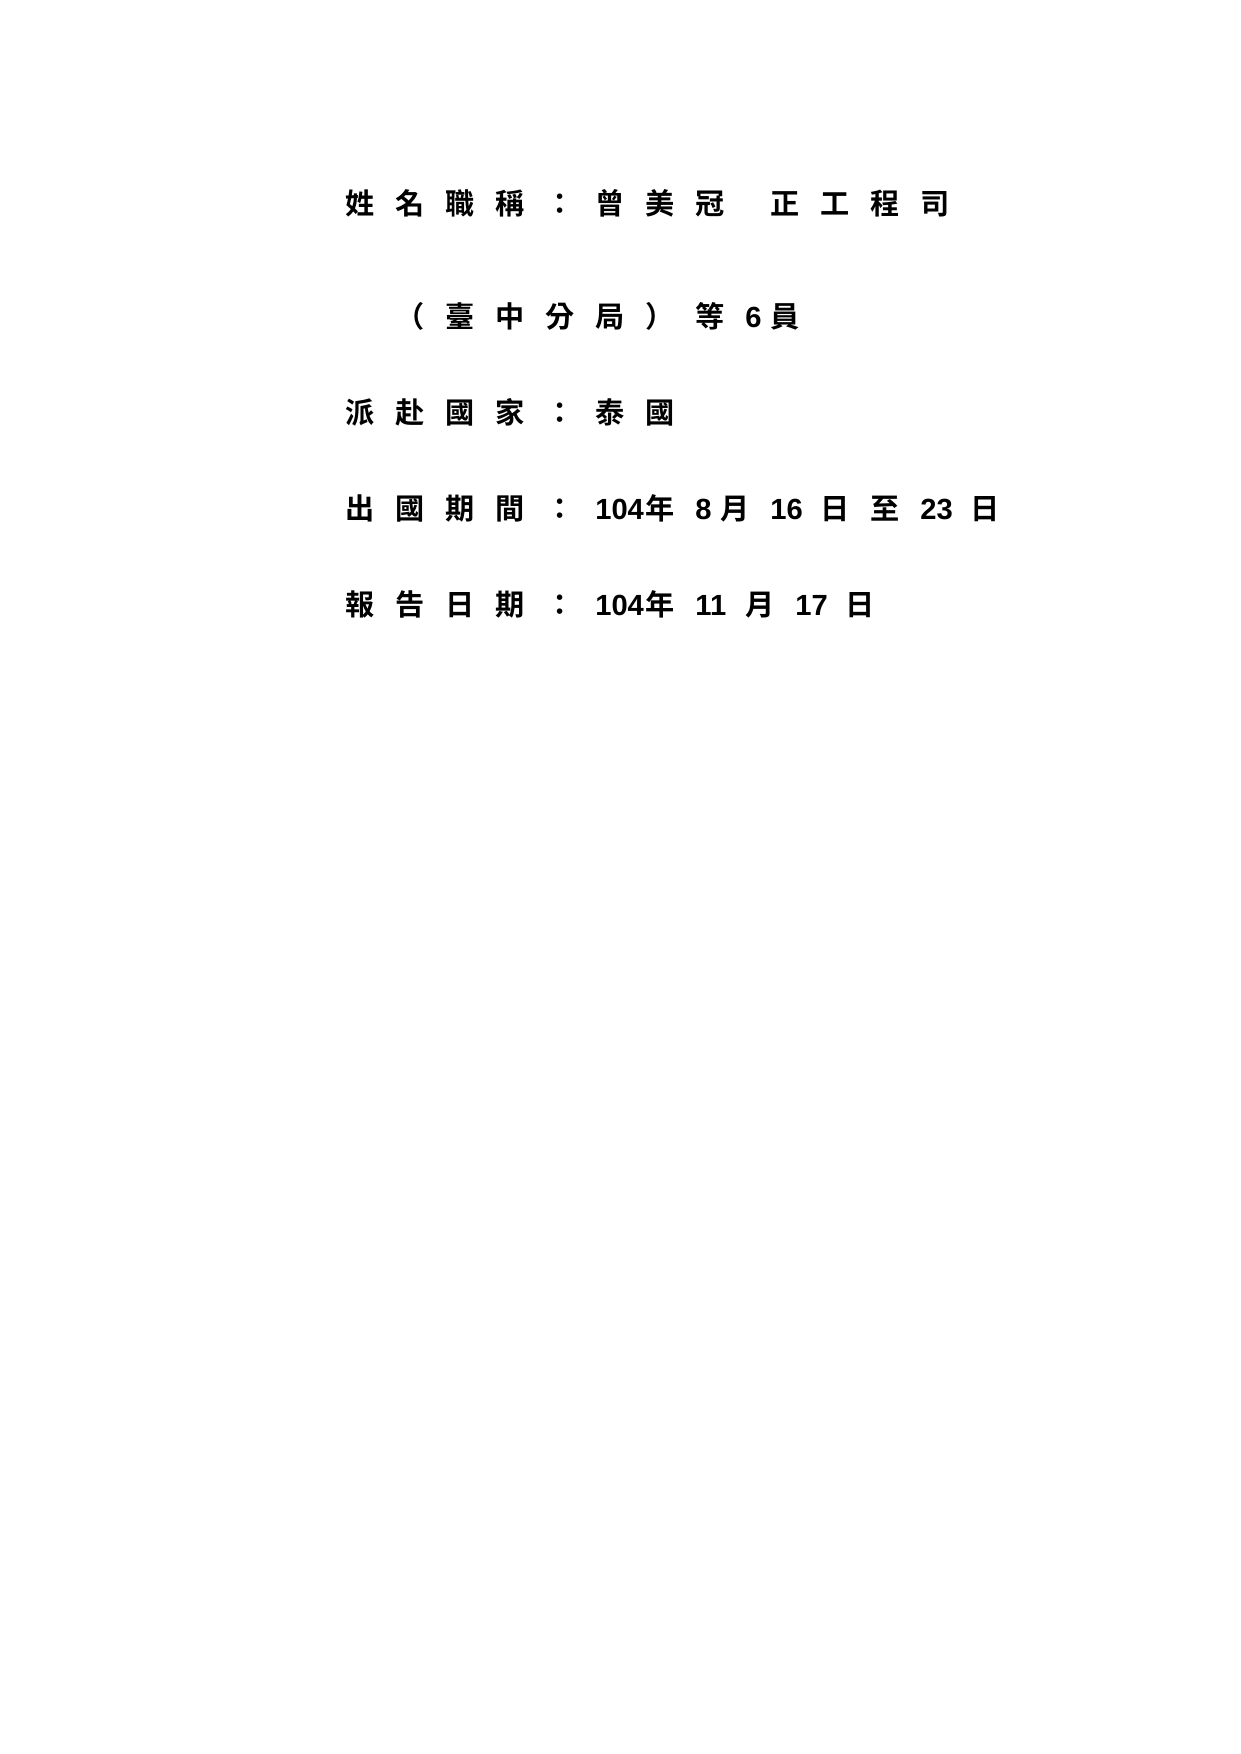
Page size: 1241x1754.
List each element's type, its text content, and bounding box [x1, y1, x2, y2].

text 報告日期：104年11月17日 [328, 565, 1045, 640]
text 出國期間：104年8月16日至23日 [328, 469, 1045, 544]
text 姓名職稱：曾美冠 正工程司（臺中分局）等6員 [328, 164, 1045, 352]
text 派赴國家：泰國 [328, 373, 1045, 448]
